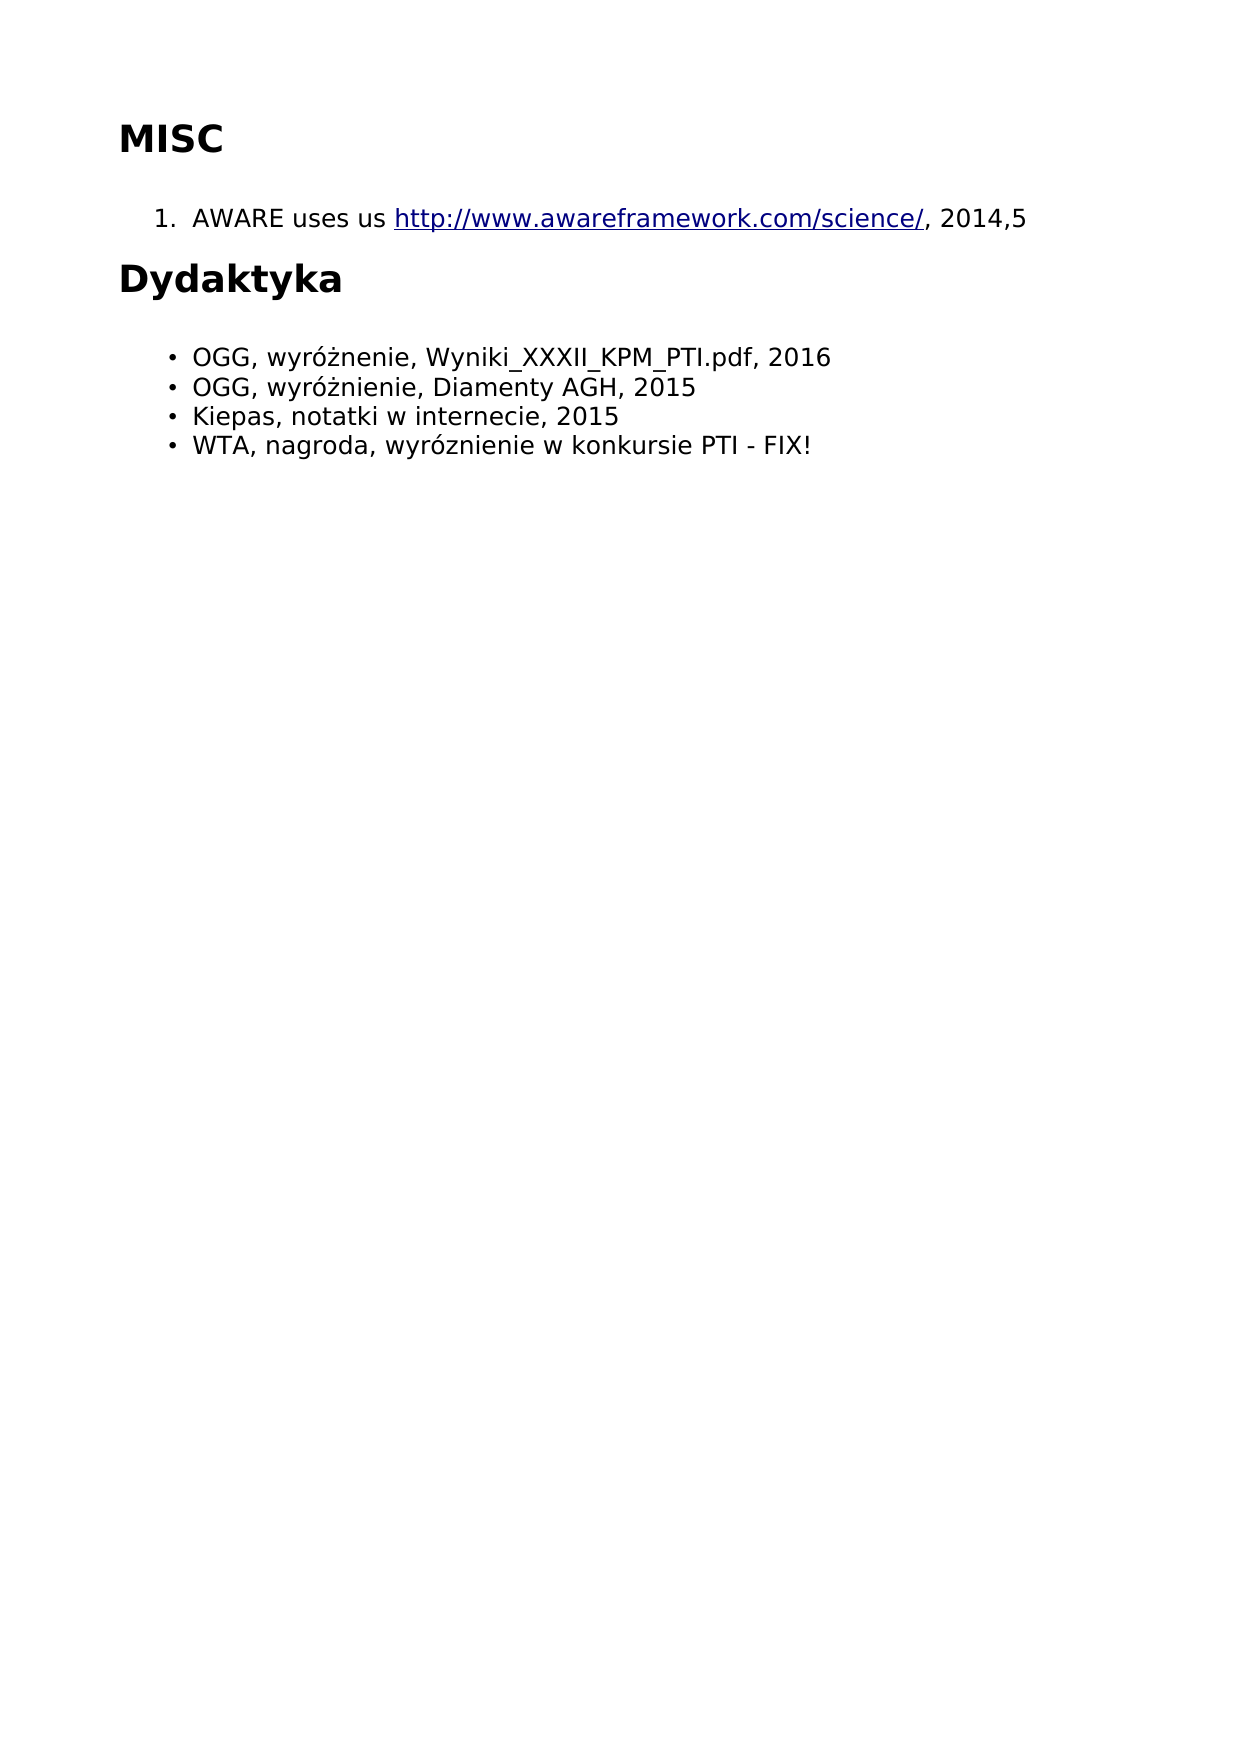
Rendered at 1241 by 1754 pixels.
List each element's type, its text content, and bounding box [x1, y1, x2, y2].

subtitle MISC [118, 118, 1122, 162]
list AWARE uses us http://www.awareframework.com/science/, 2014,5 [177, 204, 1122, 233]
list OGG, wyróżnenie, Wyniki_XXXII_KPM_PTI.pdf, 2016 [177, 343, 1122, 373]
subtitle Dydaktyka [118, 258, 1122, 302]
list Kiepas, notatki w internecie, 2015 [177, 402, 1122, 431]
list OGG, wyróżnienie, Diamenty AGH, 2015 [177, 373, 1122, 402]
list WTA, nagroda, wyróznienie w konkursie PTI - FIX! [177, 431, 1122, 460]
